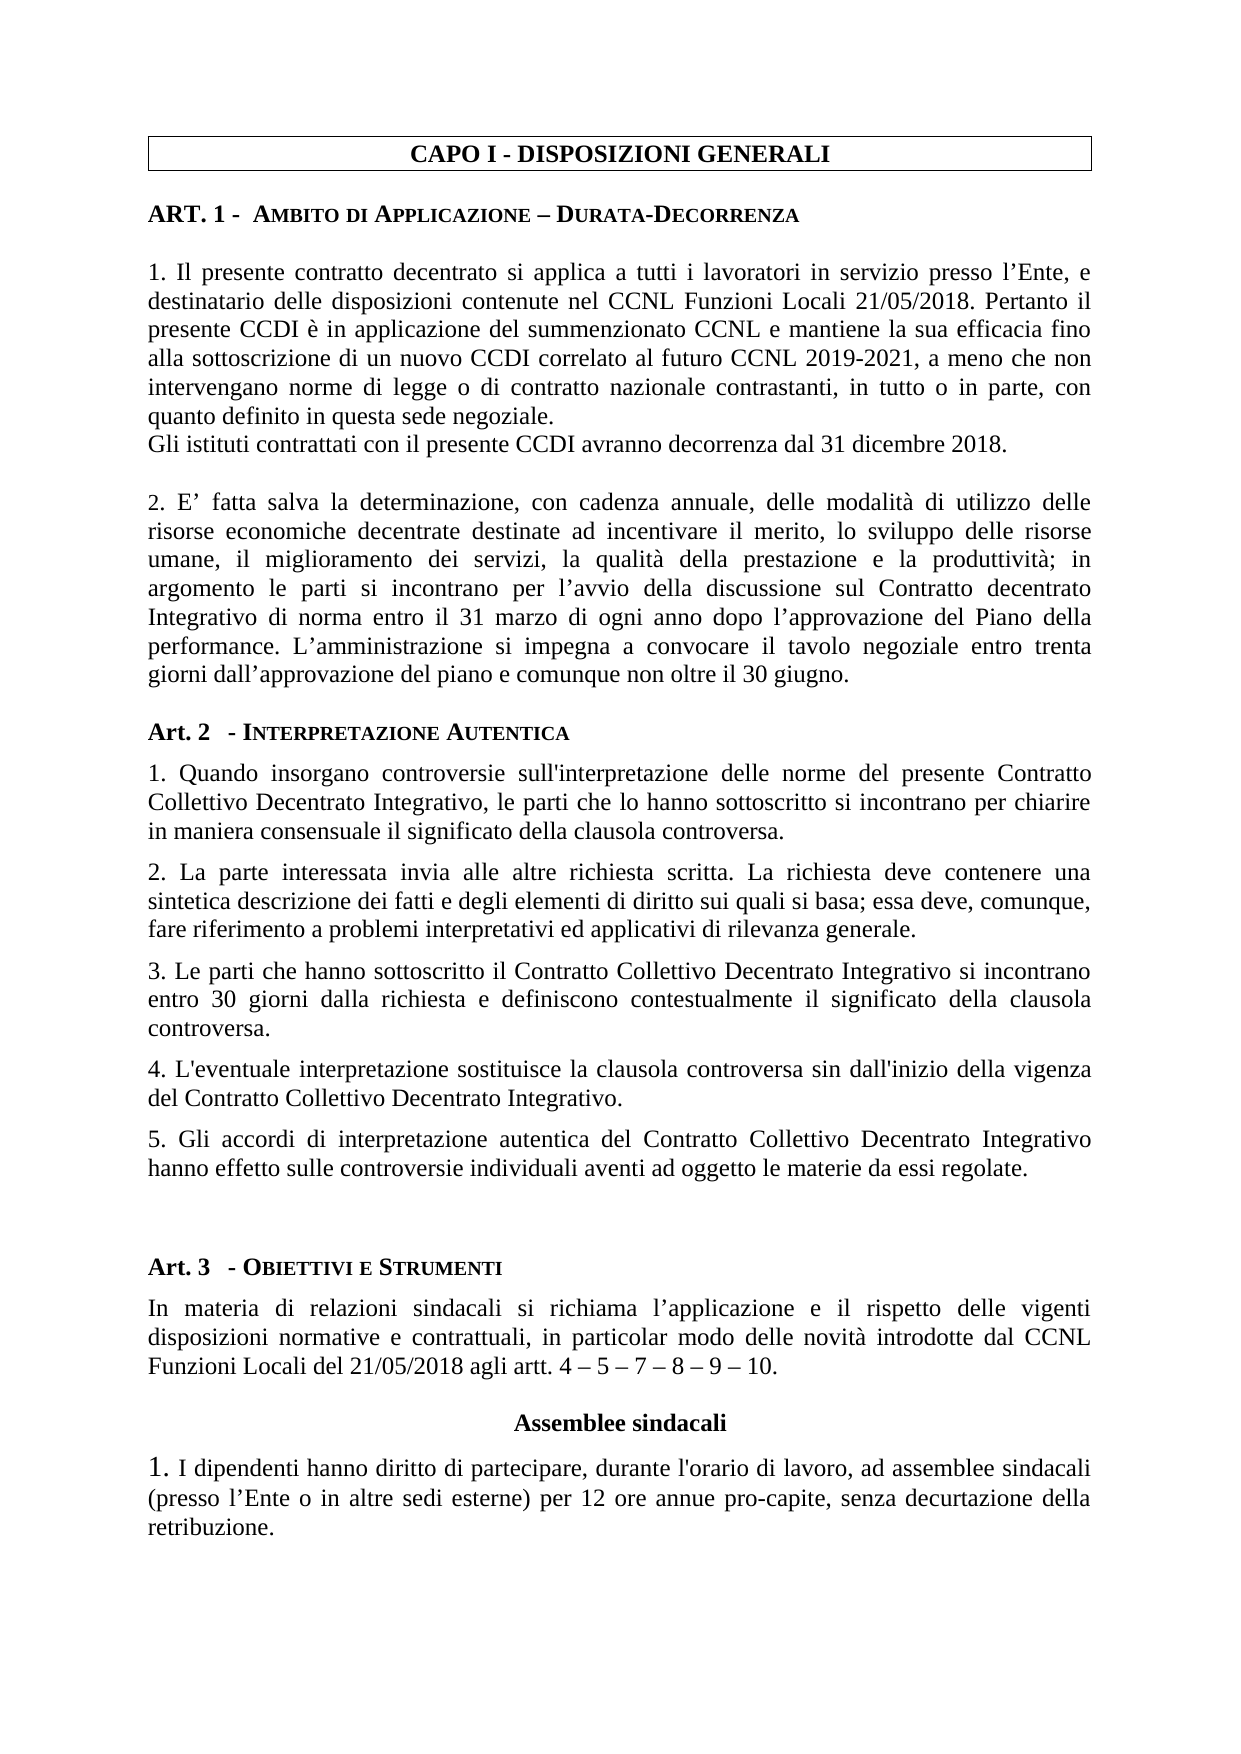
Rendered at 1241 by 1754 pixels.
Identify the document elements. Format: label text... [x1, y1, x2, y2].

text 2. E’ fatta salva la determinazione, con cadenza annuale, delle modalità di utilizzo delle risorse economiche decentrate destinate ad incentivare il merito, lo sviluppo delle risorse umane, il miglioramento dei servizi, la qualità della prestazione e la produttività; in argomento le parti si incontrano per l’avvio della discussione sul Contratto decentrato Integrativo di norma entro il 31 marzo di ogni anno dopo l’approvazione del Piano della performance. L’amministrazione si impegna a convocare il tavolo negoziale entro trenta giorni dall’approvazione del piano e comunque non oltre il 30 giugno. [148, 487, 1092, 688]
text 5. Gli accordi di interpretazione autentica del Contratto Collettivo Decentrato Integrativo hanno effetto sulle controversie individuali aventi ad oggetto le materie da essi regolate. [148, 1124, 1092, 1182]
text 1. Quando insorgano controversie sull'interpretazione delle norme del presente Contratto Collettivo Decentrato Integrativo, le parti che lo hanno sottoscritto si incontrano per chiarire in maniera consensuale il significato della clausola controversa. [148, 758, 1092, 844]
text 4. L'eventuale interpretazione sostituisce la clausola controversa sin dall'inizio della vigenza del Contratto Collettivo Decentrato Integrativo. [148, 1054, 1092, 1112]
text 2. La parte interessata invia alle altre richiesta scritta. La richiesta deve contenere una sintetica descrizione dei fatti e degli elementi di diritto sui quali si basa; essa deve, comunque, fare riferimento a problemi interpretativi ed applicativi di rilevanza generale. [148, 857, 1092, 943]
text Art. 2 - Interpretazione Autentica [148, 717, 1092, 746]
text Gli istituti contrattati con il presente CCDI avranno decorrenza dal 31 dicembre 2018. [148, 429, 1092, 458]
text Assemblee sindacali [148, 1408, 1092, 1437]
text 1. I dipendenti hanno diritto di partecipare, durante l'orario di lavoro, ad assemblee sindacali (presso l’Ente o in altre sedi esterne) per 12 ore annue pro-capite, senza decurtazione della retribuzione. [148, 1449, 1092, 1541]
text 1. Il presente contratto decentrato si applica a tutti i lavoratori in servizio presso l’Ente, e destinatario delle disposizioni contenute nel CCNL Funzioni Locali 21/05/2018. Pertanto il presente CCDI è in applicazione del summenzionato CCNL e mantiene la sua efficacia fino alla sottoscrizione di un nuovo CCDI correlato al futuro CCNL 2019-2021, a meno che non intervengano norme di legge o di contratto nazionale contrastanti, in tutto o in parte, con quanto definito in questa sede negoziale. [148, 257, 1092, 429]
text In materia di relazioni sindacali si richiama l’applicazione e il rispetto delle vigenti disposizioni normative e contrattuali, in particolar modo delle novità introdotte dal CCNL Funzioni Locali del 21/05/2018 agli artt. 4 – 5 – 7 – 8 – 9 – 10. [148, 1293, 1092, 1379]
text 3. Le parti che hanno sottoscritto il Contratto Collettivo Decentrato Integrativo si incontrano entro 30 giorni dalla richiesta e definiscono contestualmente il significato della clausola controversa. [148, 956, 1092, 1042]
text Art. 3 - Obiettivi e Strumenti [148, 1252, 1092, 1281]
text CAPO I - DISPOSIZIONI GENERALI [149, 137, 1091, 170]
text ART. 1 - Ambito di Applicazione – Durata-Decorrenza [148, 199, 1092, 228]
